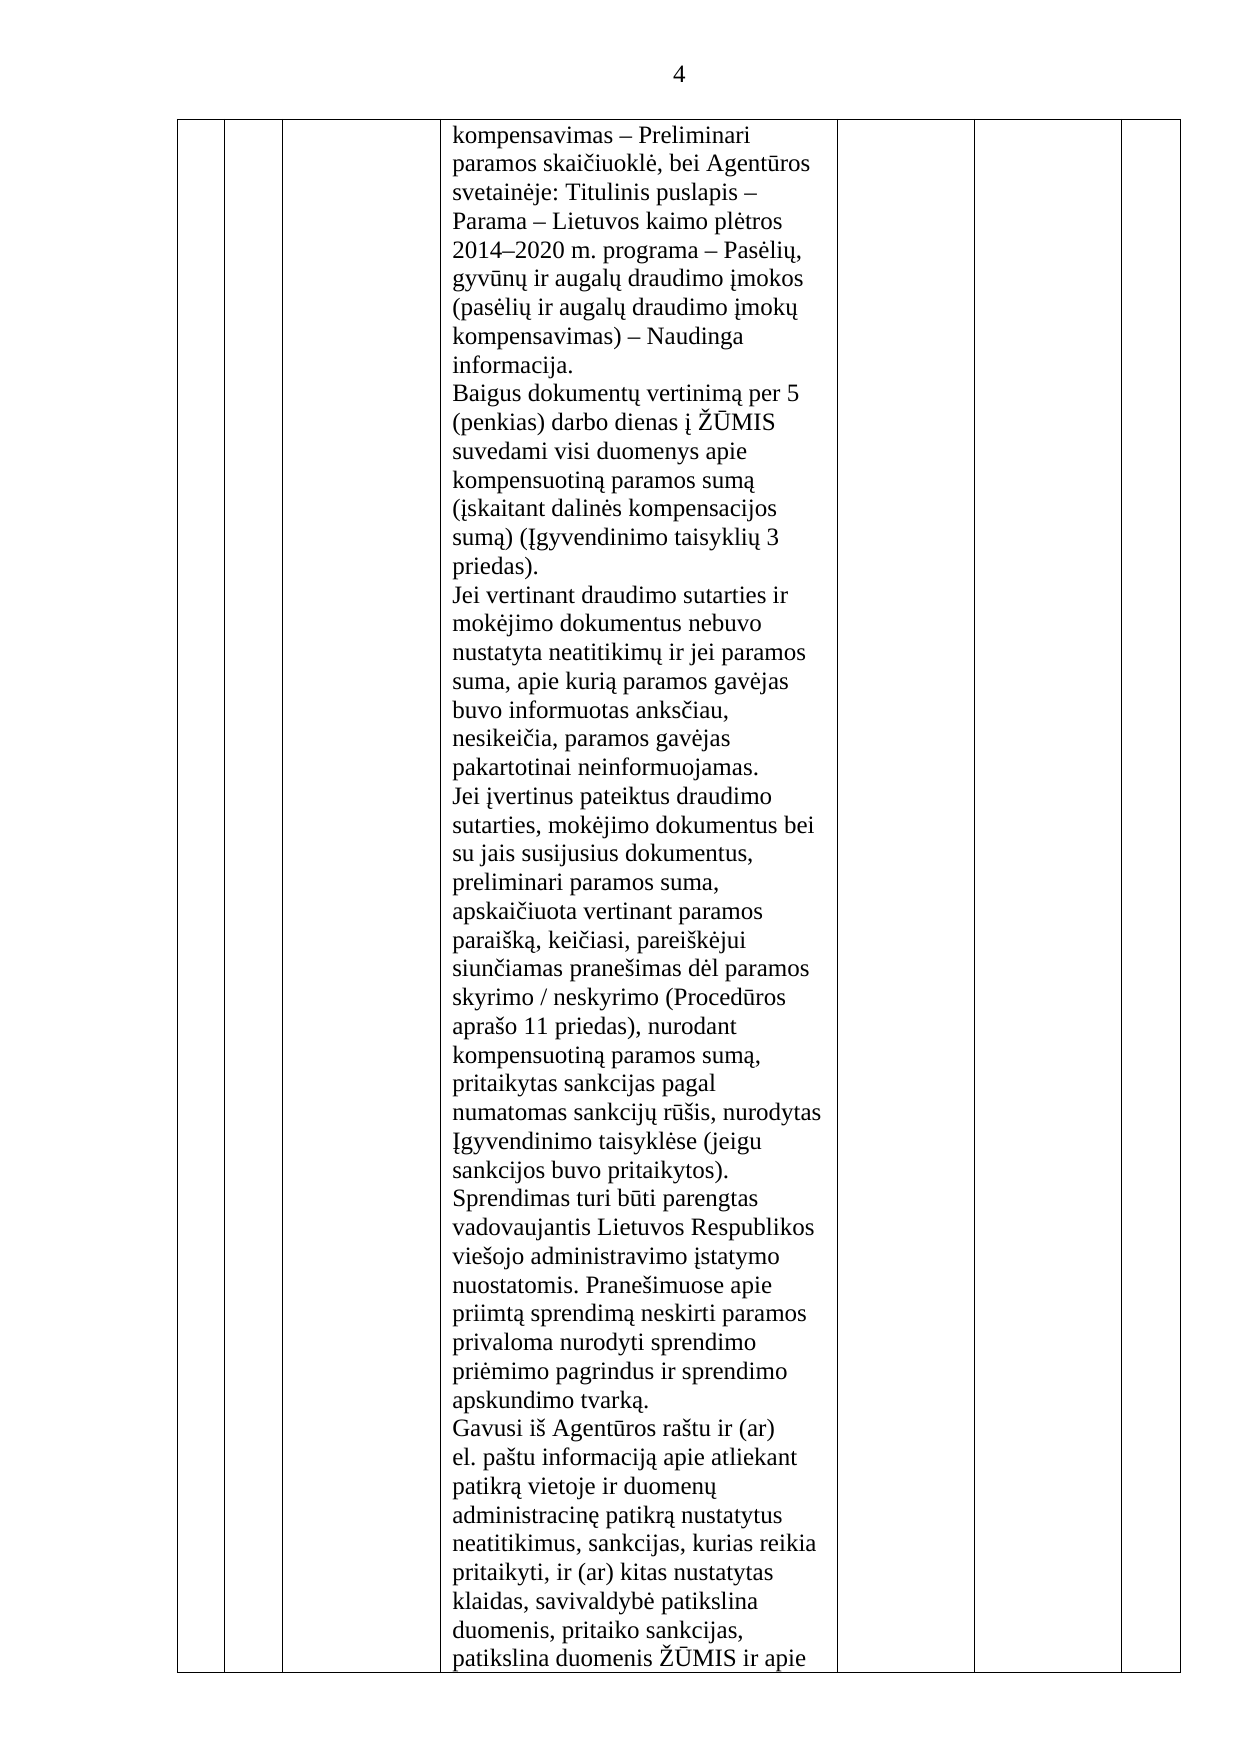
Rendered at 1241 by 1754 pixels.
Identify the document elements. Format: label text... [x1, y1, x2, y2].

table_header kompensavimas – Preliminari paramos skaičiuoklė, bei Agentūros svetainėje: Titulinis puslapis – Parama – Lietuvos kaimo plėtros 2014–2020 m. programa – Pasėlių, gyvūnų ir augalų draudimo įmokos (pasėlių ir augalų draudimo įmokų kompensavimas) – Naudinga informacija. Baigus dokumentų vertinimą per 5 (penkias) darbo dienas į ŽŪMIS suvedami visi duomenys apie kompensuotiną paramos sumą (įskaitant dalinės kompensacijos sumą) (Įgyvendinimo taisyklių 3 priedas). Jei vertinant draudimo sutarties ir mokėjimo dokumentus nebuvo nustatyta neatitikimų ir jei paramos suma, apie kurią paramos gavėjas buvo informuotas anksčiau, nesikeičia, paramos gavėjas pakartotinai neinformuojamas. Jei įvertinus pateiktus draudimo sutarties, mokėjimo dokumentus bei su jais susijusius dokumentus, preliminari paramos suma, apskaičiuota vertinant paramos paraišką, keičiasi, pareiškėjui siunčiamas pranešimas dėl paramos skyrimo / neskyrimo (Procedūros aprašo 11 priedas), nurodant kompensuotiną paramos sumą, pritaikytas sankcijas pagal numatomas sankcijų rūšis, nurodytas Įgyvendinimo taisyklėse (jeigu sankcijos buvo pritaikytos). Sprendimas turi būti parengtas vadovaujantis Lietuvos Respublikos viešojo administravimo įstatymo nuostatomis. Pranešimuose apie priimtą sprendimą neskirti paramos privaloma nurodyti sprendimo priėmimo pagrindus ir sprendimo apskundimo tvarką. Gavusi iš Agentūros raštu ir (ar) el. paštu informaciją apie atliekant patikrą vietoje ir duomenų administracinę patikrą nustatytus neatitikimus, sankcijas, kurias reikia pritaikyti, ir (ar) kitas nustatytas klaidas, savivaldybė patikslina duomenis, pritaiko sankcijas, patikslina duomenis ŽŪMIS ir apie [441, 120, 837, 1672]
table_header [975, 120, 1121, 1672]
table_header [1122, 120, 1180, 1672]
table_header [838, 120, 974, 1672]
table_header [283, 120, 440, 1672]
table_header [178, 120, 224, 1672]
table_header [225, 120, 282, 1672]
